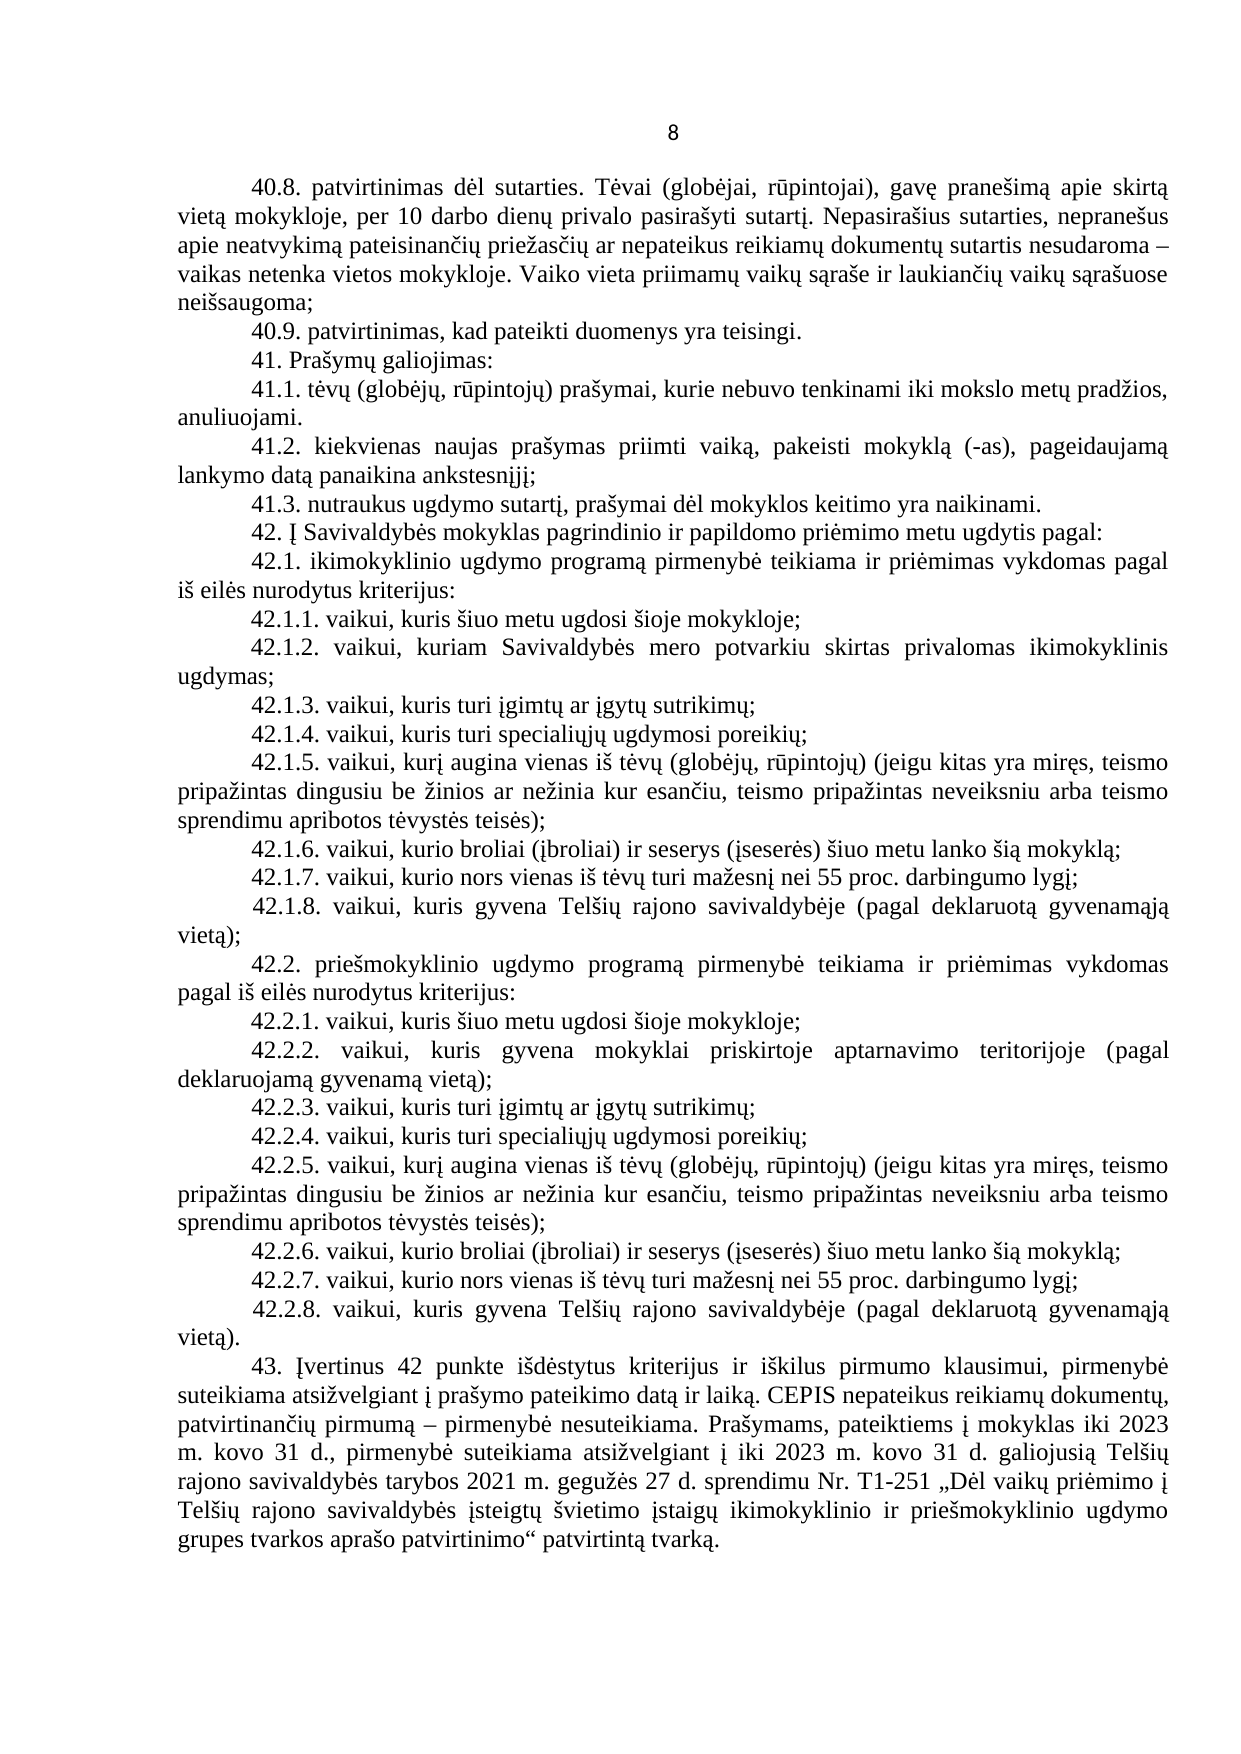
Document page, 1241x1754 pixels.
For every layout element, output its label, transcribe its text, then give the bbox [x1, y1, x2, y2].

text 42.2.5. vaikui, kurį augina vienas iš tėvų (globėjų, rūpintojų) (jeigu kitas yra miręs, teismo pripažintas dingusiu be žinios ar nežinia kur esančiu, teismo pripažintas neveiksniu arba teismo sprendimu apribotos tėvystės teisės); [177, 1150, 1169, 1236]
text 42.2.8. vaikui, kuris gyvena Telšių rajono savivaldybėje (pagal deklaruotą gyvenamąją vietą). [177, 1294, 1169, 1351]
text 42.1.7. vaikui, kurio nors vienas iš tėvų turi mažesnį nei 55 proc. darbingumo lygį; [177, 862, 1169, 891]
text 42.2.3. vaikui, kuris turi įgimtų ar įgytų sutrikimų; [177, 1092, 1169, 1121]
text 42.1. ikimokyklinio ugdymo programą pirmenybė teikiama ir priėmimas vykdomas pagal iš eilės nurodytus kriterijus: [177, 546, 1169, 604]
text 42.2.6. vaikui, kurio broliai (įbroliai) ir seserys (įseserės) šiuo metu lanko šią mokyklą; [177, 1236, 1169, 1265]
text 42.2.7. vaikui, kurio nors vienas iš tėvų turi mažesnį nei 55 proc. darbingumo lygį; [177, 1265, 1169, 1294]
text 42.1.6. vaikui, kurio broliai (įbroliai) ir seserys (įseserės) šiuo metu lanko šią mokyklą; [177, 834, 1169, 862]
text 40.8. patvirtinimas dėl sutarties. Tėvai (globėjai, rūpintojai), gavę pranešimą apie skirtą vietą mokykloje, per 10 darbo dienų privalo pasirašyti sutartį. Nepasirašius sutarties, nepranešus apie neatvykimą pateisinančių priežasčių ar nepateikus reikiamų dokumentų sutartis nesudaroma – vaikas netenka vietos mokykloje. Vaiko vieta priimamų vaikų sąraše ir laukiančių vaikų sąrašuose neišsaugoma; [177, 172, 1169, 316]
text 42. Į Savivaldybės mokyklas pagrindinio ir papildomo priėmimo metu ugdytis pagal: [177, 517, 1169, 546]
text 42.2.1. vaikui, kuris šiuo metu ugdosi šioje mokykloje; [177, 1006, 1169, 1035]
text 42.1.8. vaikui, kuris gyvena Telšių rajono savivaldybėje (pagal deklaruotą gyvenamąją vietą); [177, 891, 1169, 949]
text 43. Įvertinus 42 punkte išdėstytus kriterijus ir iškilus pirmumo klausimui, pirmenybė suteikiama atsižvelgiant į prašymo pateikimo datą ir laiką. CEPIS nepateikus reikiamų dokumentų, patvirtinančių pirmumą – pirmenybė nesuteikiama. Prašymams, pateiktiems į mokyklas iki 2023 m. kovo 31 d., pirmenybė suteikiama atsižvelgiant į iki 2023 m. kovo 31 d. galiojusią Telšių rajono savivaldybės tarybos 2021 m. gegužės 27 d. sprendimu Nr. T1-251 „Dėl vaikų priėmimo į Telšių rajono savivaldybės įsteigtų švietimo įstaigų ikimokyklinio ir priešmokyklinio ugdymo grupes tvarkos aprašo patvirtinimo“ patvirtintą tvarką. [177, 1351, 1169, 1552]
text 42.2. priešmokyklinio ugdymo programą pirmenybė teikiama ir priėmimas vykdomas pagal iš eilės nurodytus kriterijus: [177, 949, 1169, 1006]
text 40.9. patvirtinimas, kad pateikti duomenys yra teisingi. [177, 316, 1169, 345]
text 41.2. kiekvienas naujas prašymas priimti vaiką, pakeisti mokyklą (-as), pageidaujamą lankymo datą panaikina ankstesnįjį; [177, 431, 1169, 489]
text 42.2.2. vaikui, kuris gyvena mokyklai priskirtoje aptarnavimo teritorijoje (pagal deklaruojamą gyvenamą vietą); [177, 1035, 1169, 1092]
text 42.1.4. vaikui, kuris turi specialiųjų ugdymosi poreikių; [177, 719, 1169, 747]
text 41. Prašymų galiojimas: [177, 345, 1169, 374]
text 42.1.1. vaikui, kuris šiuo metu ugdosi šioje mokykloje; [177, 604, 1169, 632]
text 42.1.2. vaikui, kuriam Savivaldybės mero potvarkiu skirtas privalomas ikimokyklinis ugdymas; [177, 632, 1169, 690]
text 42.1.3. vaikui, kuris turi įgimtų ar įgytų sutrikimų; [177, 690, 1169, 719]
text 41.3. nutraukus ugdymo sutartį, prašymai dėl mokyklos keitimo yra naikinami. [177, 489, 1169, 517]
text 42.1.5. vaikui, kurį augina vienas iš tėvų (globėjų, rūpintojų) (jeigu kitas yra miręs, teismo pripažintas dingusiu be žinios ar nežinia kur esančiu, teismo pripažintas neveiksniu arba teismo sprendimu apribotos tėvystės teisės); [177, 747, 1169, 834]
text 42.2.4. vaikui, kuris turi specialiųjų ugdymosi poreikių; [177, 1121, 1169, 1150]
text 41.1. tėvų (globėjų, rūpintojų) prašymai, kurie nebuvo tenkinami iki mokslo metų pradžios, anuliuojami. [177, 374, 1169, 431]
